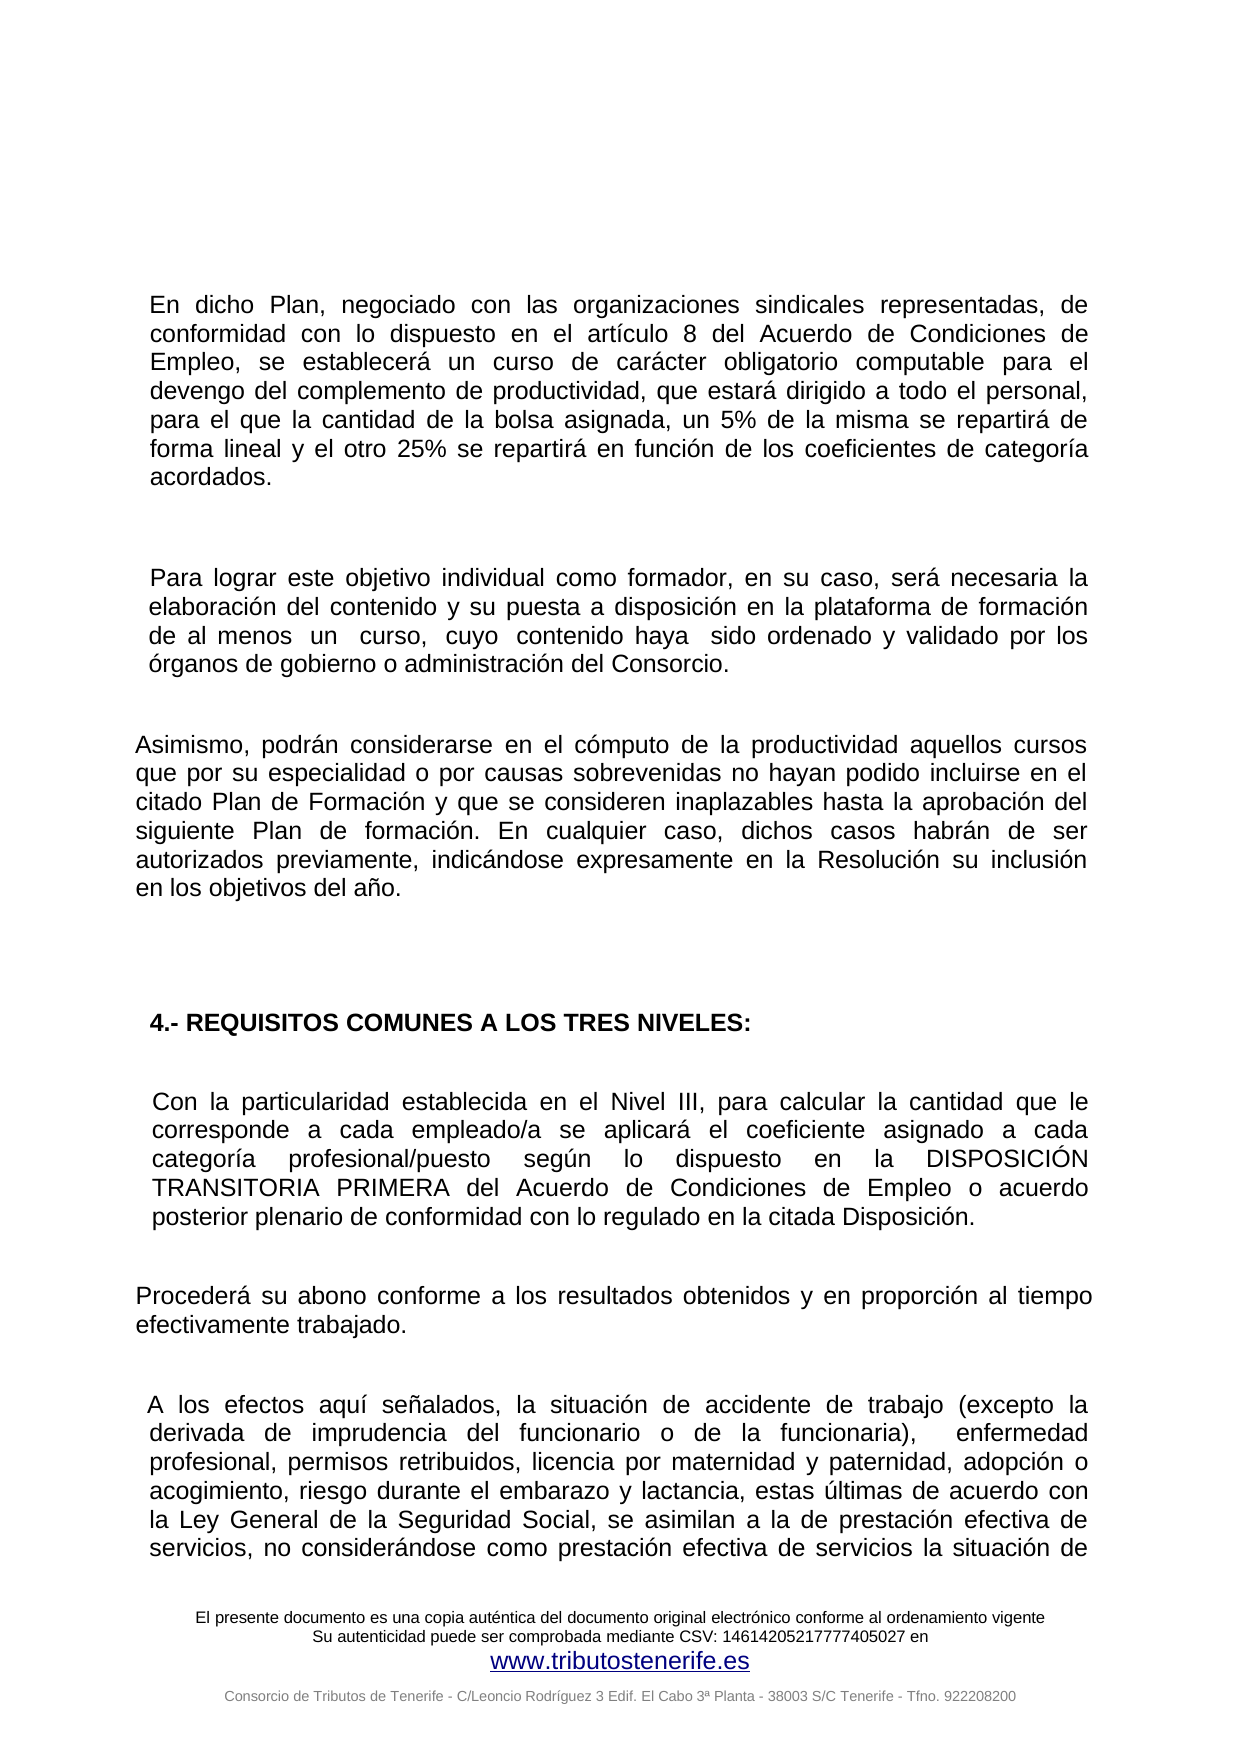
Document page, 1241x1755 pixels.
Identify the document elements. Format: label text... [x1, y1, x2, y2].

text A los efectos aquí señalados, la situación de accidente de trabajo (excepto la derivada de imprudencia del funcionario o de la funcionaria), enfermedad profesional, permisos retribuidos, licencia por maternidad y paternidad, adopción o acogimiento, riesgo durante el embarazo y lactancia, estas últimas de acuerdo con la Ley General de la Seguridad Social, se asimilan a la de prestación efectiva de servicios, no considerándose como prestación efectiva de servicios la situación de [147, 1389, 1089, 1562]
text Asimismo, podrán considerarse en el cómputo de la productividad aquellos cursos que por su especialidad o por causas sobrevenidas no hayan podido incluirse en el citado Plan de Formación y que se consideren inaplazables hasta la aprobación del siguiente Plan de formación. En cualquier caso, dichos casos habrán de ser autorizados previamente, indicándose expresamente en la Resolución su inclusión en los objetivos del año. [135, 729, 1088, 902]
subtitle 4.- REQUISITOS COMUNES A LOS TRES NIVELES: [149, 1008, 1105, 1037]
text Con la particularidad establecida en el Nivel III, para calcular la cantidad que le corresponde a cada empleado/a se aplicará el coeficiente asignado a cada categoría profesional/puesto según lo dispuesto en la DISPOSICIÓN TRANSITORIA PRIMERA del Acuerdo de Condiciones de Empleo o acuerdo posterior plenario de conformidad con lo regulado en la citada Disposición. [152, 1087, 1088, 1230]
text Procederá su abono conforme a los resultados obtenidos y en proporción al tiempo efectivamente trabajado. [135, 1281, 1093, 1339]
text Para lograr este objetivo individual como formador, en su caso, será necesaria la elaboración del contenido y su puesta a disposición en la plataforma de formación de al menos un curso, cuyo contenido haya sido ordenado y validado por los órganos de gobierno o administración del Consorcio. [148, 563, 1089, 678]
text En dicho Plan, negociado con las organizaciones sindicales representadas, de conformidad con lo dispuesto en el artículo 8 del Acuerdo de Condiciones de Empleo, se establecerá un curso de carácter obligatorio computable para el devengo del complemento de productividad, que estará dirigido a todo el personal, para el que la cantidad de la bolsa asignada, un 5% de la misma se repartirá de forma lineal y el otro 25% se repartirá en función de los coeficientes de categoría acordados. [149, 290, 1089, 491]
